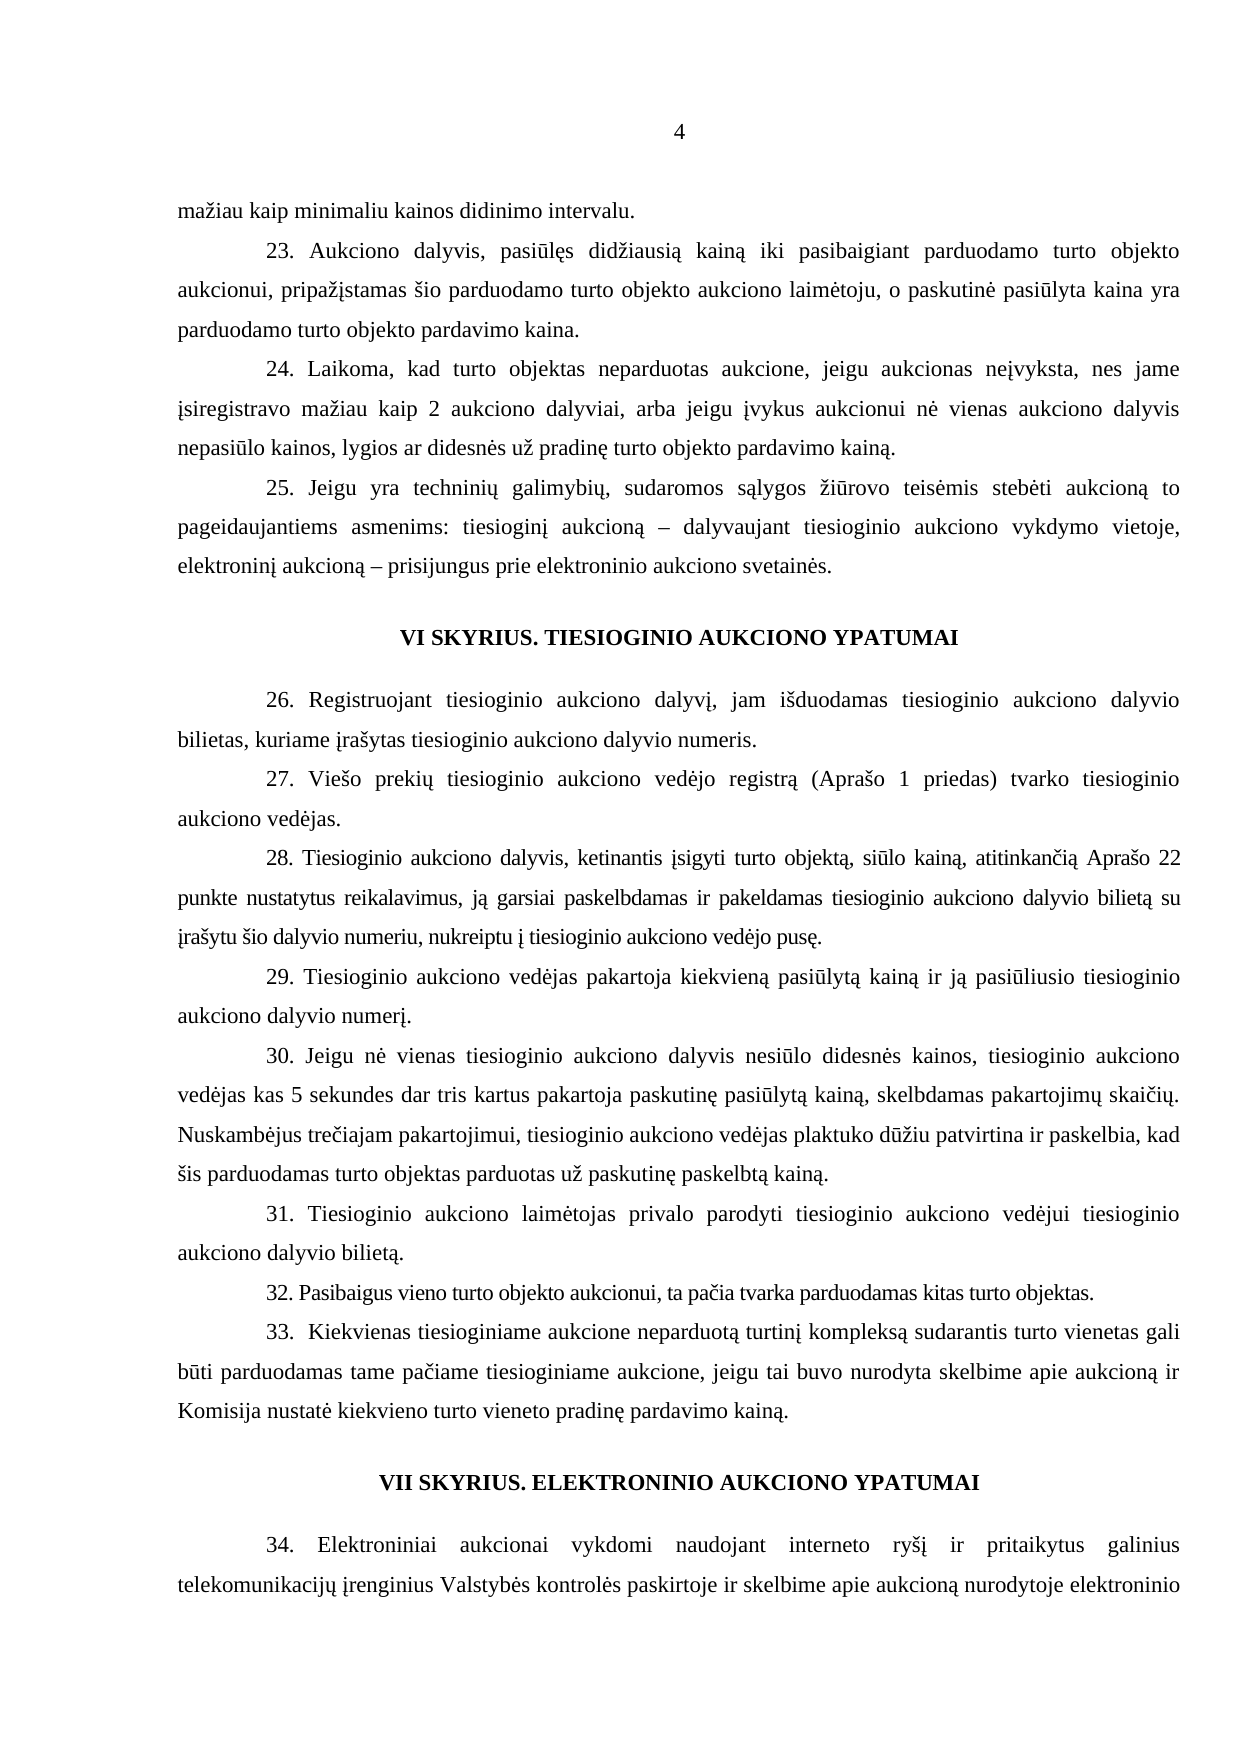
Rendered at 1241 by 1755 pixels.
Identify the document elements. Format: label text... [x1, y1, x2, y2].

text 23. Aukciono dalyvis, pasiūlęs didžiausią kainą iki pasibaigiant parduodamo turto objekto aukcionui, pripažįstamas šio parduodamo turto objekto aukciono laimėtoju, o paskutinė pasiūlyta kaina yra parduodamo turto objekto pardavimo kaina. [177, 237, 1181, 342]
text VI SKYRIUS. TIESIOGINIO AUKCIONO YPATUMAI [177, 624, 1181, 651]
text 33. Kiekvienas tiesioginiame aukcione neparduotą turtinį kompleksą sudarantis turto vienetas gali būti parduodamas tame pačiame tiesioginiame aukcione, jeigu tai buvo nurodyta skelbime apie aukcioną ir Komisija nustatė kiekvieno turto vieneto pradinę pardavimo kainą. [177, 1318, 1181, 1423]
text VII SKYRIUS. ELEKTRONINIO AUKCIONO YPATUMAI [177, 1469, 1181, 1495]
text 27. Viešo prekių tiesioginio aukciono vedėjo registrą (Aprašo 1 priedas) tvarko tiesioginio aukciono vedėjas. [177, 766, 1181, 831]
text 28. Tiesioginio aukciono dalyvis, ketinantis įsigyti turto objektą, siūlo kainą, atitinkančią Aprašo 22 punkte nustatytus reikalavimus, ją garsiai paskelbdamas ir pakeldamas tiesioginio aukciono dalyvio bilietą su įrašytu šio dalyvio numeriu, nukreiptu į tiesioginio aukciono vedėjo pusę. [177, 844, 1181, 950]
text 26. Registruojant tiesioginio aukciono dalyvį, jam išduodamas tiesioginio aukciono dalyvio bilietas, kuriame įrašytas tiesioginio aukciono dalyvio numeris. [177, 687, 1181, 752]
text 25. Jeigu yra techninių galimybių, sudaromos sąlygos žiūrovo teisėmis stebėti aukcioną to pageidaujantiems asmenims: tiesioginį aukcioną – dalyvaujant tiesioginio aukciono vykdymo vietoje, elektroninį aukcioną – prisijungus prie elektroninio aukciono svetainės. [177, 473, 1181, 579]
text 34. Elektroniniai aukcionai vykdomi naudojant interneto ryšį ir pritaikytus galinius telekomunikacijų įrenginius Valstybės kontrolės paskirtoje ir skelbime apie aukcioną nurodytoje elektroninio [177, 1531, 1181, 1597]
text 30. Jeigu nė vienas tiesioginio aukciono dalyvis nesiūlo didesnės kainos, tiesioginio aukciono vedėjas kas 5 sekundes dar tris kartus pakartoja paskutinę pasiūlytą kainą, skelbdamas pakartojimų skaičių. Nuskambėjus trečiajam pakartojimui, tiesioginio aukciono vedėjas plaktuko dūžiu patvirtina ir paskelbia, kad šis parduodamas turto objektas parduotas už paskutinę paskelbtą kainą. [177, 1042, 1181, 1187]
text 32. Pasibaigus vieno turto objekto aukcionui, ta pačia tvarka parduodamas kitas turto objektas. [177, 1279, 1181, 1305]
text 29. Tiesioginio aukciono vedėjas pakartoja kiekvieną pasiūlytą kainą ir ją pasiūliusio tiesioginio aukciono dalyvio numerį. [177, 963, 1181, 1029]
text 31. Tiesioginio aukciono laimėtojas privalo parodyti tiesioginio aukciono vedėjui tiesioginio aukciono dalyvio bilietą. [177, 1200, 1181, 1266]
text mažiau kaip minimaliu kainos didinimo intervalu. [177, 197, 1181, 223]
text 24. Laikoma, kad turto objektas neparduotas aukcione, jeigu aukcionas neįvyksta, nes jame įsiregistravo mažiau kaip 2 aukciono dalyviai, arba jeigu įvykus aukcionui nė vienas aukciono dalyvis nepasiūlo kainos, lygios ar didesnės už pradinę turto objekto pardavimo kainą. [177, 355, 1181, 460]
